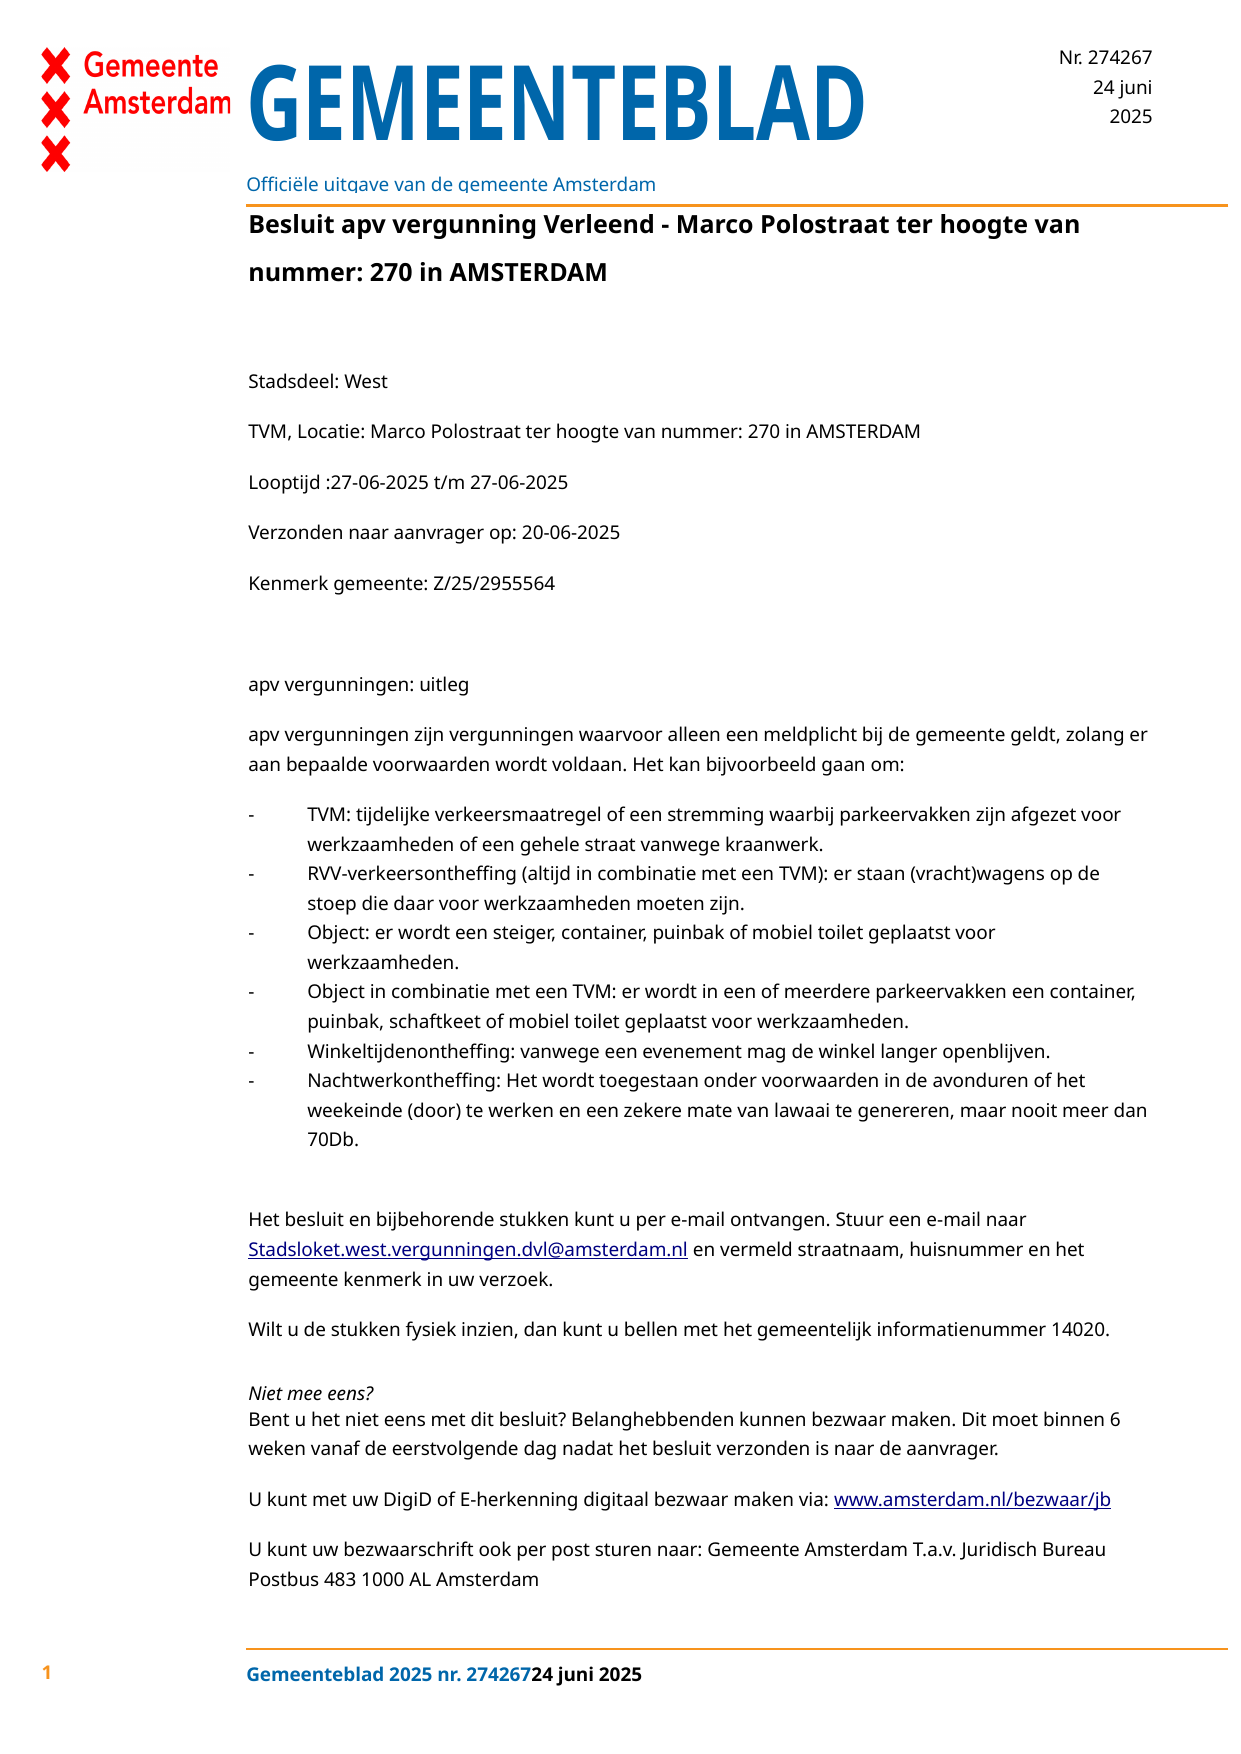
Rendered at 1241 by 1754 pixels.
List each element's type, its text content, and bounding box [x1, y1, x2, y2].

text Looptijd :27-06-2025 t/m 27-06-2025 [248, 469, 1152, 495]
text Bent u het niet eens met dit besluit? Belanghebbenden kunnen bezwaar maken. Dit moet binnen 6 weken vanaf de eerstvolgende dag nadat het besluit verzonden is naar de aanvrager. [248, 1406, 1152, 1461]
list Object: er wordt een steiger, container, puinbak of mobiel toilet geplaatst voor werkzaamheden. [248, 919, 1152, 975]
list Nachtwerkontheffing: Het wordt toegestaan onder voorwaarden in de avonduren of het weekeinde (door) te werken en een zekere mate van lawaai te genereren, maar nooit meer dan 70Db. [248, 1067, 1152, 1152]
text Wilt u de stukken fysiek inzien, dan kunt u bellen met het gemeentelijk informatienummer 14020. [248, 1316, 1152, 1342]
text Kenmerk gemeente: Z/25/2955564 [248, 570, 1152, 596]
text apv vergunningen: uitleg [248, 671, 1152, 697]
text TVM, Locatie: Marco Polostraat ter hoogte van nummer: 270 in AMSTERDAM [248, 419, 1152, 444]
list TVM: tijdelijke verkeersmaatregel of een stremming waarbij parkeervakken zijn afgezet voor werkzaamheden of een gehele straat vanwege kraanwerk. [248, 801, 1152, 857]
text Stadsdeel: West [248, 368, 1152, 394]
picture [41, 47, 231, 172]
text U kunt uw bezwaarschrift ook per post sturen naar: Gemeente Amsterdam T.a.v. Juridisch Bureau Postbus 483 1000 AL Amsterdam [248, 1536, 1152, 1592]
text Niet mee eens? [248, 1380, 1152, 1406]
list Winkeltijdenontheffing: vanwege een evenement mag de winkel langer openblijven. [248, 1038, 1152, 1064]
text Besluit apv vergunning Verleend - Marco Polostraat ter hoogte van nummer: 270 in AMSTERDAM [248, 207, 1152, 288]
text Het besluit en bijbehorende stukken kunt u per e-mail ontvangen. Stuur een e-mail naar Stadsloket.west.vergunningen.dvl@amsterdam.nl en vermeld straatnaam, huisnummer en het gemeente kenmerk in uw verzoek. [248, 1207, 1152, 1292]
list RVV-verkeersontheffing (altijd in combinatie met een TVM): er staan (vracht)wagens op de stoep die daar voor werkzaamheden moeten zijn. [248, 860, 1152, 916]
text U kunt met uw DigiD of E-herkenning digitaal bezwaar maken via: www.amsterdam.nl/bezwaar/jb [248, 1486, 1152, 1512]
text apv vergunningen zijn vergunningen waarvoor alleen een meldplicht bij de gemeente geldt, zolang er aan bepaalde voorwaarden wordt voldaan. Het kan bijvoorbeeld gaan om: [248, 721, 1152, 777]
list Object in combinatie met een TVM: er wordt in een of meerdere parkeervakken een container, puinbak, schaftkeet of mobiel toilet geplaatst voor werkzaamheden. [248, 979, 1152, 1034]
text Verzonden naar aanvrager op: 20-06-2025 [248, 519, 1152, 545]
